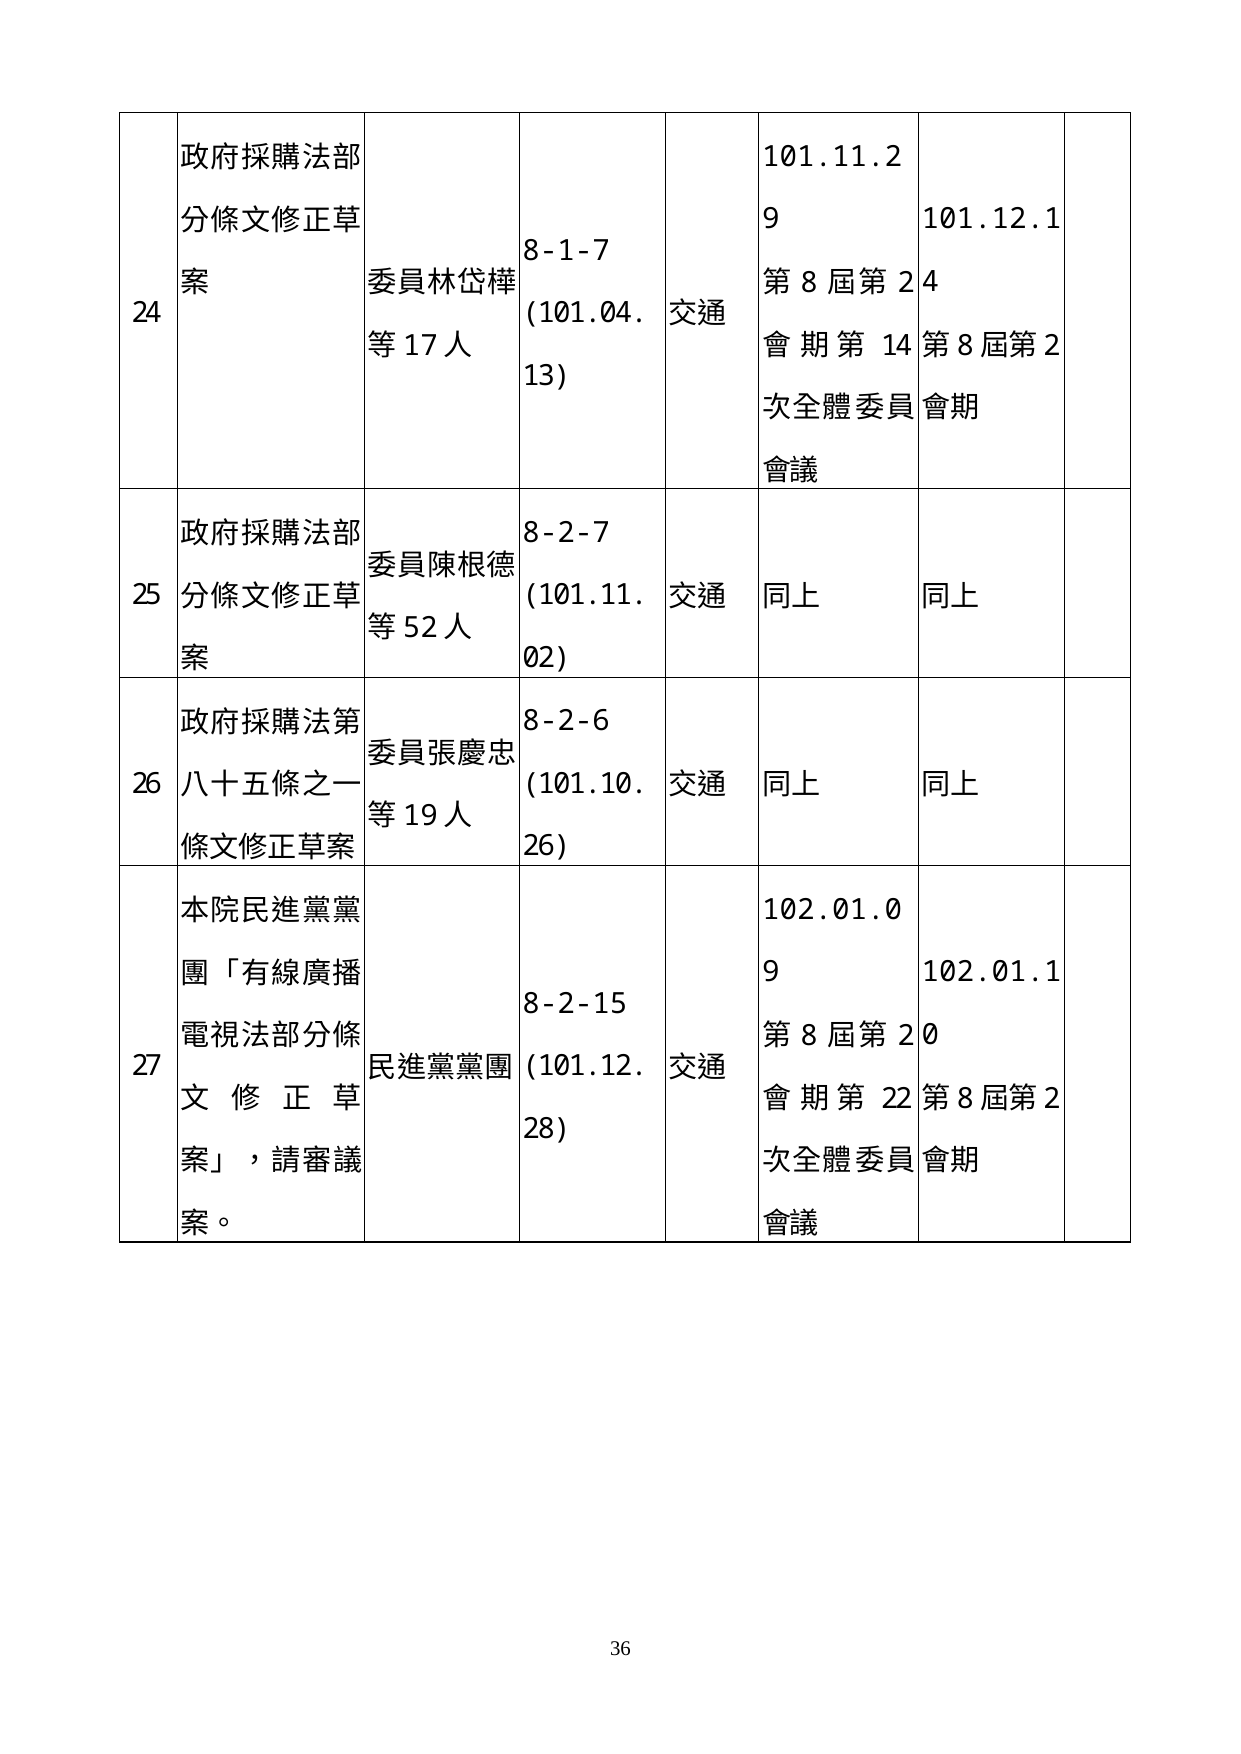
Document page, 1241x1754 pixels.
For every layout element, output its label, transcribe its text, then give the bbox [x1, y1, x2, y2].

table_cell [1065, 678, 1130, 865]
table_cell 25 [120, 489, 177, 677]
table_cell 政府採購法第八十五條之一條文修正草案 [178, 678, 364, 865]
table_cell 8-2-6 (101.10.26) [520, 678, 665, 865]
table_cell [1065, 489, 1130, 677]
table_cell [1065, 866, 1130, 1241]
table_cell 102.01.10 第8屆第2會期 [919, 866, 1064, 1241]
table_cell 民進黨黨團 [365, 866, 519, 1241]
table_cell 委員陳根德等52人 [365, 489, 519, 677]
table_cell 同上 [759, 678, 918, 865]
table_cell 本院民進黨黨團「有線廣播電視法部分條文修正草案」，請審議案。 [178, 866, 364, 1241]
table_cell 交通 [666, 489, 758, 677]
table_cell [1065, 113, 1130, 488]
table_cell 8-1-7 (101.04.13) [520, 113, 665, 488]
table_cell 26 [120, 678, 177, 865]
table_cell 同上 [759, 489, 918, 677]
table_cell 政府採購法部分條文修正草案 [178, 113, 364, 488]
table_cell 交通 [666, 866, 758, 1241]
table_cell 政府採購法部分條文修正草案 [178, 489, 364, 677]
table_cell 同上 [919, 489, 1064, 677]
table_cell 8-2-7 (101.11.02) [520, 489, 665, 677]
table_cell 交通 [666, 113, 758, 488]
table_cell 101.12.14 第8屆第2會期 [919, 113, 1064, 488]
table_cell 委員林岱樺等17人 [365, 113, 519, 488]
table_cell 交通 [666, 678, 758, 865]
table_cell 101.11.29 第8屆第2會期第14次全體委員會議 [759, 113, 918, 488]
table_cell 委員張慶忠等19人 [365, 678, 519, 865]
table_cell 27 [120, 866, 177, 1241]
table_cell 同上 [919, 678, 1064, 865]
table_cell 8-2-15 (101.12.28) [520, 866, 665, 1241]
table_cell 24 [120, 113, 177, 488]
table_cell 102.01.09 第8屆第2會期第22次全體委員會議 [759, 866, 918, 1241]
